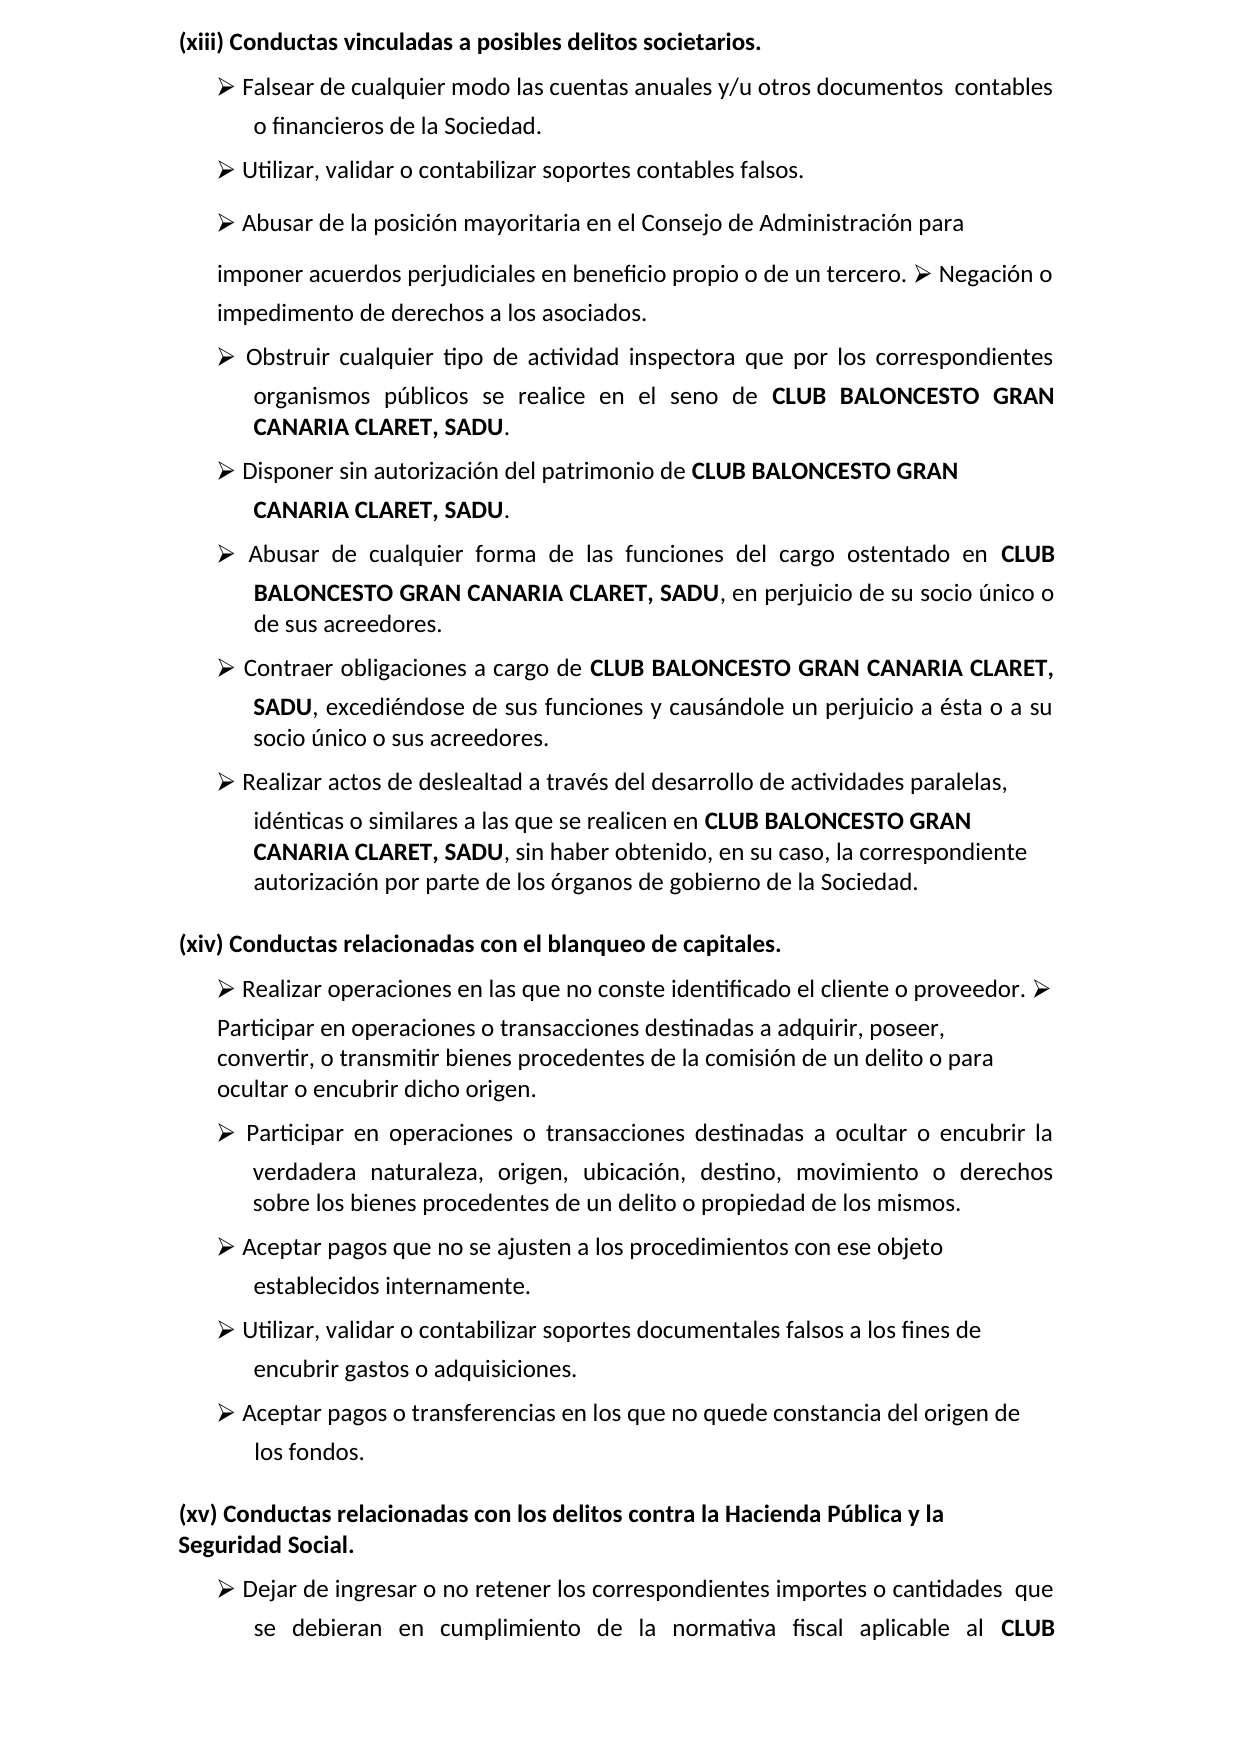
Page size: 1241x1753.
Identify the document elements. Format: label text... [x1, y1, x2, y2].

text ⮚ Utilizar, validar o contabilizar soportes contables falsos. [217, 142, 1059, 193]
text ⮚ Contraer obligaciones a cargo de CLUB BALONCESTO GRAN CANARIA CLARET, SADU, excediéndose de sus funciones y causándole un perjuicio a ésta o a su socio único o sus acreedores. [217, 640, 1055, 752]
text ⮚ Aceptar pagos o transferencias en los que no quede constancia del origen de los fondos. [217, 1384, 1054, 1466]
text (xiv) Conductas relacionadas con el blanqueo de capitales. [178, 928, 1059, 959]
text ⮚ Obstruir cualquier tipo de actividad inspectora que por los correspondientes organismos públicos se realice en el seno de CLUB BALONCESTO GRAN CANARIA CLARET, SADU. [217, 329, 1055, 442]
text ⮚ Utilizar, validar o contabilizar soportes documentales falsos a los fines de encubrir gastos o adquisiciones. [217, 1301, 1054, 1383]
text ⮚ Disponer sin autorización del patrimonio de CLUB BALONCESTO GRAN CANARIA CLARET, SADU. [217, 443, 1055, 524]
text (xv) Conductas relacionadas con los delitos contra la Hacienda Pública y la Seguridad Social. [178, 1498, 1054, 1559]
text ⮚ Dejar de ingresar o no retener los correspondientes importes o cantidades que se debieran en cumplimiento de la normativa fiscal aplicable al CLUB [217, 1560, 1055, 1642]
text ⮚ Falsear de cualquier modo las cuentas anuales y/u otros documentos contables o financieros de la Sociedad. [217, 59, 1054, 141]
text ⮚ Aceptar pagos que no se ajusten a los procedimientos con ese objeto establecidos internamente. [217, 1218, 1054, 1300]
text ⮚ Participar en operaciones o transacciones destinadas a ocultar o encubrir la verdadera naturaleza, origen, ubicación, destino, movimiento o derechos sobre los bienes procedentes de un delito o propiedad de los mismos. [217, 1105, 1054, 1217]
text ⮚ Realizar operaciones en las que no conste identificado el cliente o proveedor. ⮚ Participar en operaciones o transacciones destinadas a adquirir, poseer, convertir, o transmitir bienes procedentes de la comisión de un delito o para ocultar o encubrir dicho origen. [217, 960, 1054, 1104]
text ⮚ Abusar de la posición mayoritaria en el Consejo de Administración para imponer acuerdos perjudiciales en beneficio propio o de un tercero. ⮚ Negación o impedimento de derechos a los asociados. [217, 194, 1054, 328]
text ⮚ Realizar actos de deslealtad a través del desarrollo de actividades paralelas, idénticas o similares a las que se realicen en CLUB BALONCESTO GRAN CANARIA CLARET, SADU, sin haber obtenido, en su caso, la correspondiente autorización por parte de los órganos de gobierno de la Sociedad. [217, 753, 1055, 897]
text ⮚ Abusar de cualquier forma de las funciones del cargo ostentado en CLUB BALONCESTO GRAN CANARIA CLARET, SADU, en perjuicio de su socio único o de sus acreedores. [217, 526, 1055, 638]
text (xiii) Conductas vinculadas a posibles delitos societarios. [178, 27, 1059, 57]
